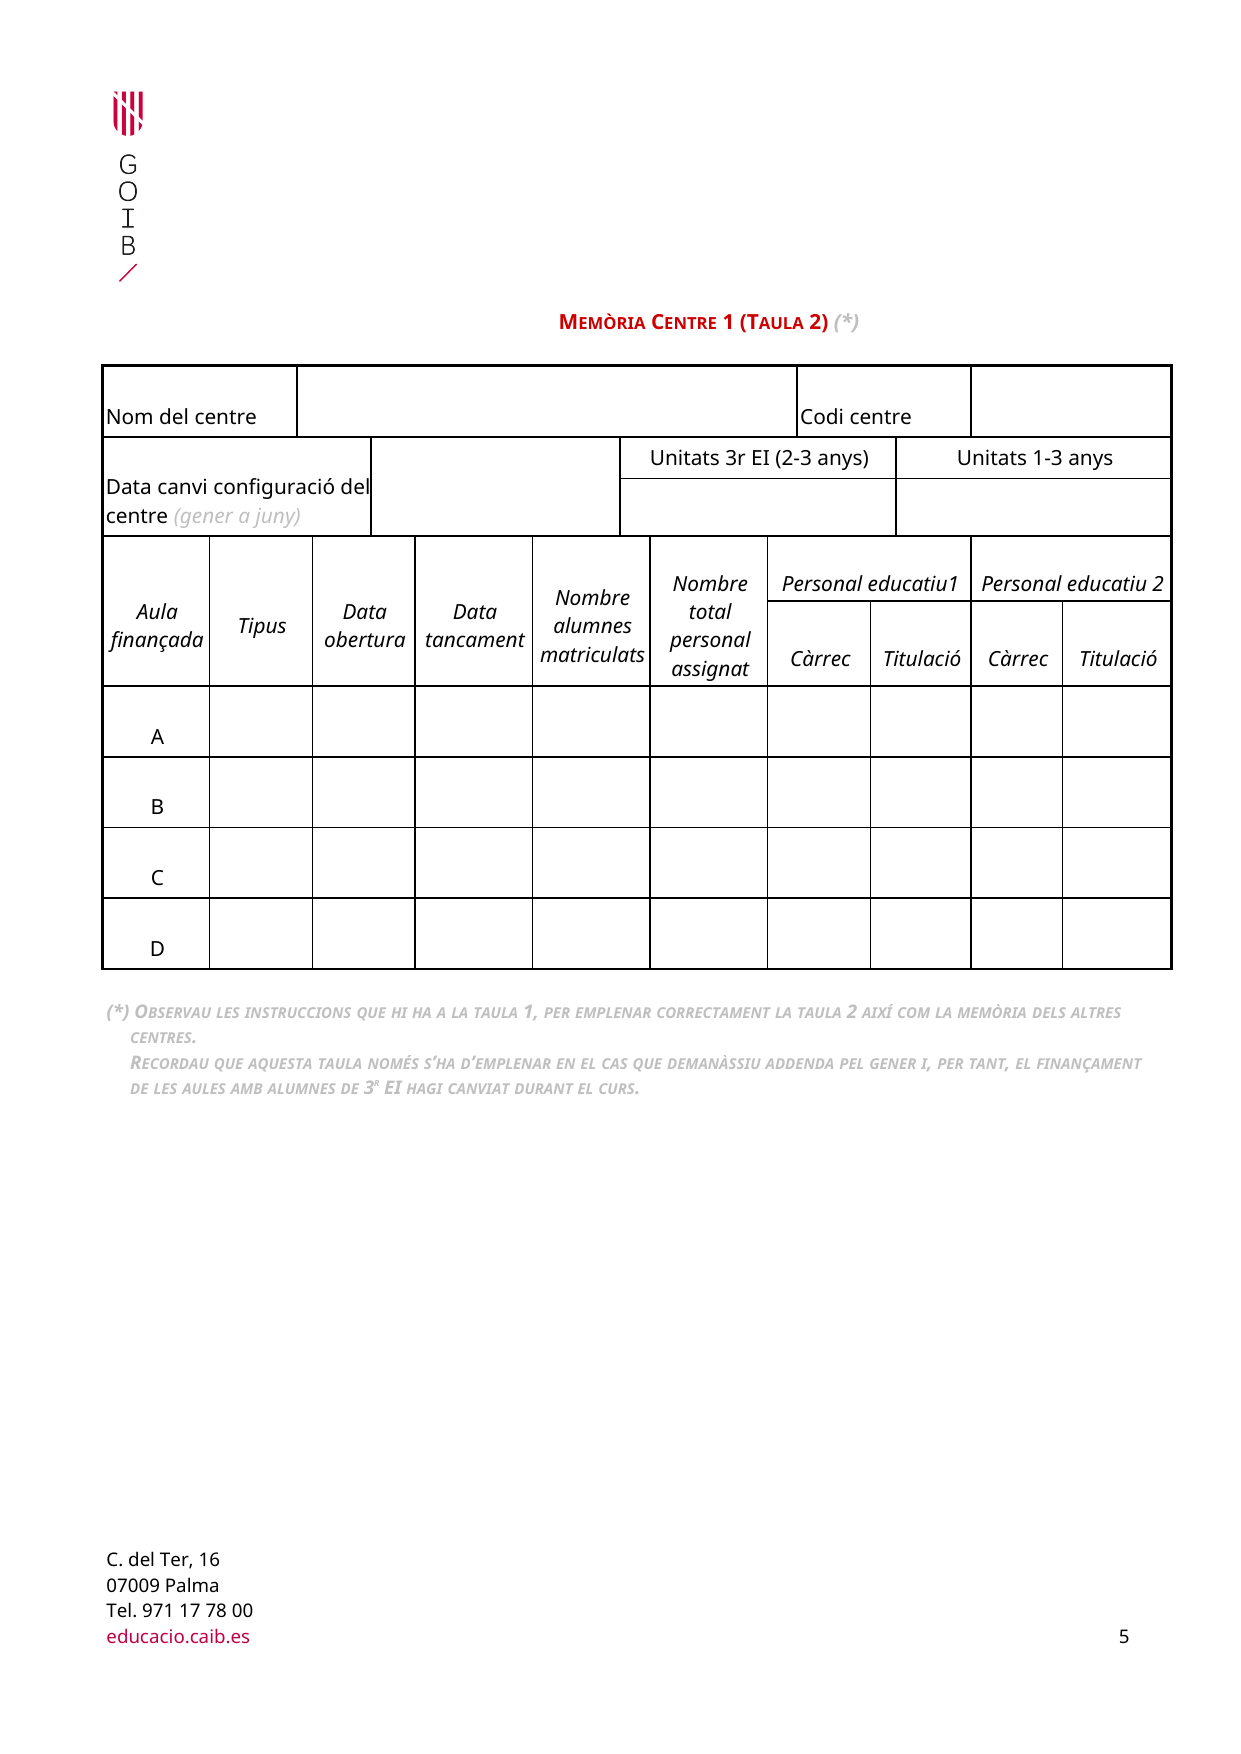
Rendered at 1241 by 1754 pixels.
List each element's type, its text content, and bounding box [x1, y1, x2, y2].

table_cell [416, 758, 532, 827]
table_cell [313, 687, 414, 756]
text (*) Observau les instruccions que hi ha a la taula 1, per emplenar correctament la taula 2 així com la memòria dels altres centres. [106, 998, 1152, 1049]
table_cell [416, 687, 532, 756]
table_cell Nombre total personal assignat [651, 537, 767, 685]
text Memòria Centre 1 (Taula 2) (*) [266, 307, 1152, 335]
table_cell A [104, 687, 209, 756]
table_cell Unitats 1-3 anys [897, 438, 1170, 477]
table_cell [313, 899, 414, 968]
table_cell Tipus [210, 537, 312, 685]
table_cell [313, 758, 414, 827]
table_cell [210, 687, 312, 756]
table_cell [416, 899, 532, 968]
table_cell [533, 899, 649, 968]
table_cell [871, 828, 970, 897]
table_cell [313, 828, 414, 897]
table_header [972, 367, 1170, 436]
picture [87, 70, 169, 310]
table_cell [210, 899, 312, 968]
table_cell [1063, 828, 1170, 897]
table_header Nom del centre [104, 367, 296, 436]
table_cell Unitats 3r EI (2-3 anys) [621, 438, 895, 477]
table_cell [871, 899, 970, 968]
table_cell Titulació [871, 602, 970, 685]
table_cell [533, 828, 649, 897]
table_header [298, 367, 796, 436]
table_cell [651, 899, 767, 968]
table_cell [972, 828, 1062, 897]
table_cell Data tancament [416, 537, 532, 685]
table_cell Titulació [1063, 602, 1170, 685]
table_cell [210, 828, 312, 897]
table_cell Nombre alumnes matriculats [533, 537, 649, 685]
table_cell Càrrec [768, 602, 870, 685]
table_cell [768, 899, 870, 968]
table_cell B [104, 758, 209, 827]
table_cell [372, 438, 619, 535]
table_cell [1063, 687, 1170, 756]
table_cell [768, 758, 870, 827]
table_cell Aula finançada [104, 537, 209, 685]
table_cell [621, 479, 895, 535]
table_cell [416, 828, 532, 897]
table_header Codi centre [798, 367, 970, 436]
table_cell [768, 687, 870, 756]
table_cell Personal educatiu1 [768, 537, 970, 600]
table_cell [651, 687, 767, 756]
table_cell C [104, 828, 209, 897]
table_cell [871, 758, 970, 827]
table_cell [533, 687, 649, 756]
table_cell [651, 828, 767, 897]
table_cell [972, 899, 1062, 968]
table_cell [897, 479, 1170, 535]
table_cell Càrrec [972, 602, 1062, 685]
text Recordau que aquesta taula només s’ha d’emplenar en el cas que demanàssiu addenda pel gener i, per tant, el finançament de les aules amb alumnes de 3r EI hagi canviat durant el curs. [130, 1049, 1152, 1100]
table_cell [768, 828, 870, 897]
table_cell Data obertura [313, 537, 414, 685]
table_cell Personal educatiu 2 [972, 537, 1170, 600]
table_cell [651, 758, 767, 827]
table_cell [972, 687, 1062, 756]
table_cell [1063, 758, 1170, 827]
table_cell [1063, 899, 1170, 968]
table_cell [972, 758, 1062, 827]
table_cell [871, 687, 970, 756]
table_cell D [104, 899, 209, 968]
table_cell [210, 758, 312, 827]
table_cell Data canvi configuració del centre (gener a juny) [104, 438, 370, 535]
table_cell [533, 758, 649, 827]
